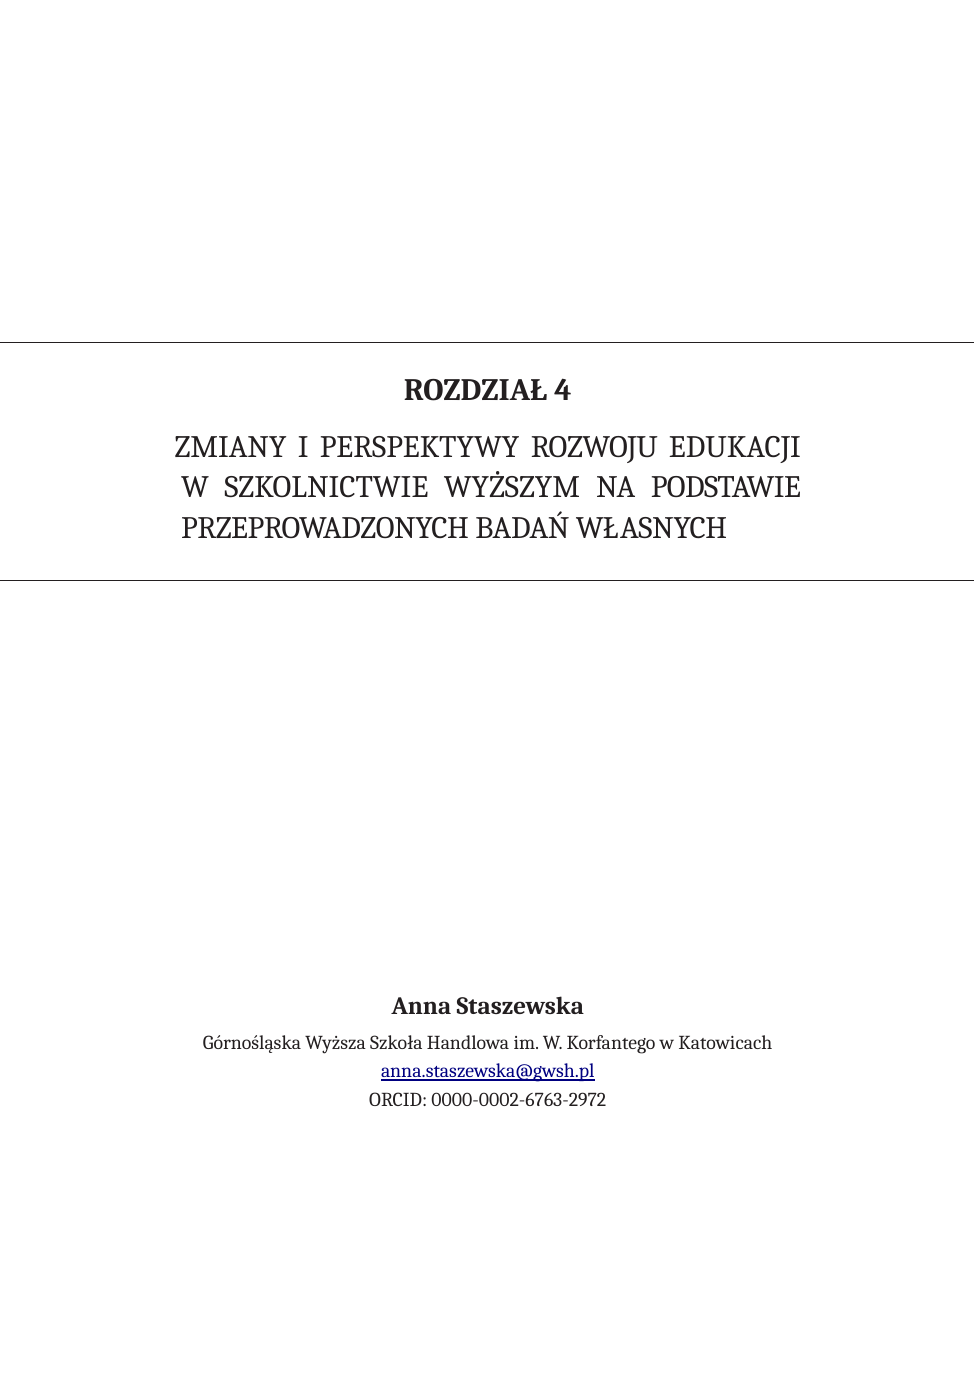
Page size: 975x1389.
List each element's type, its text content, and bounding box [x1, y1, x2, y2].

subtitle ZMIANY I PERSPEKTYWY ROZWOJU EDUKACJI W SZKOLNICTWIE WYŻSZYM NA PODSTAWIE PRZEPROWADZONYCH BADAŃ WŁASNYCH [174, 429, 801, 546]
text Górnośląska Wyższa Szkoła Handlowa im. W. Korfantego w Katowicach anna.staszewska@gwsh.pl [96, 1032, 879, 1083]
subtitle Anna Staszewska [96, 992, 879, 1021]
subtitle ROZDZIAŁ 4 [96, 372, 879, 408]
text ORCID: 0000-0002-6763-2972 [96, 1088, 879, 1111]
